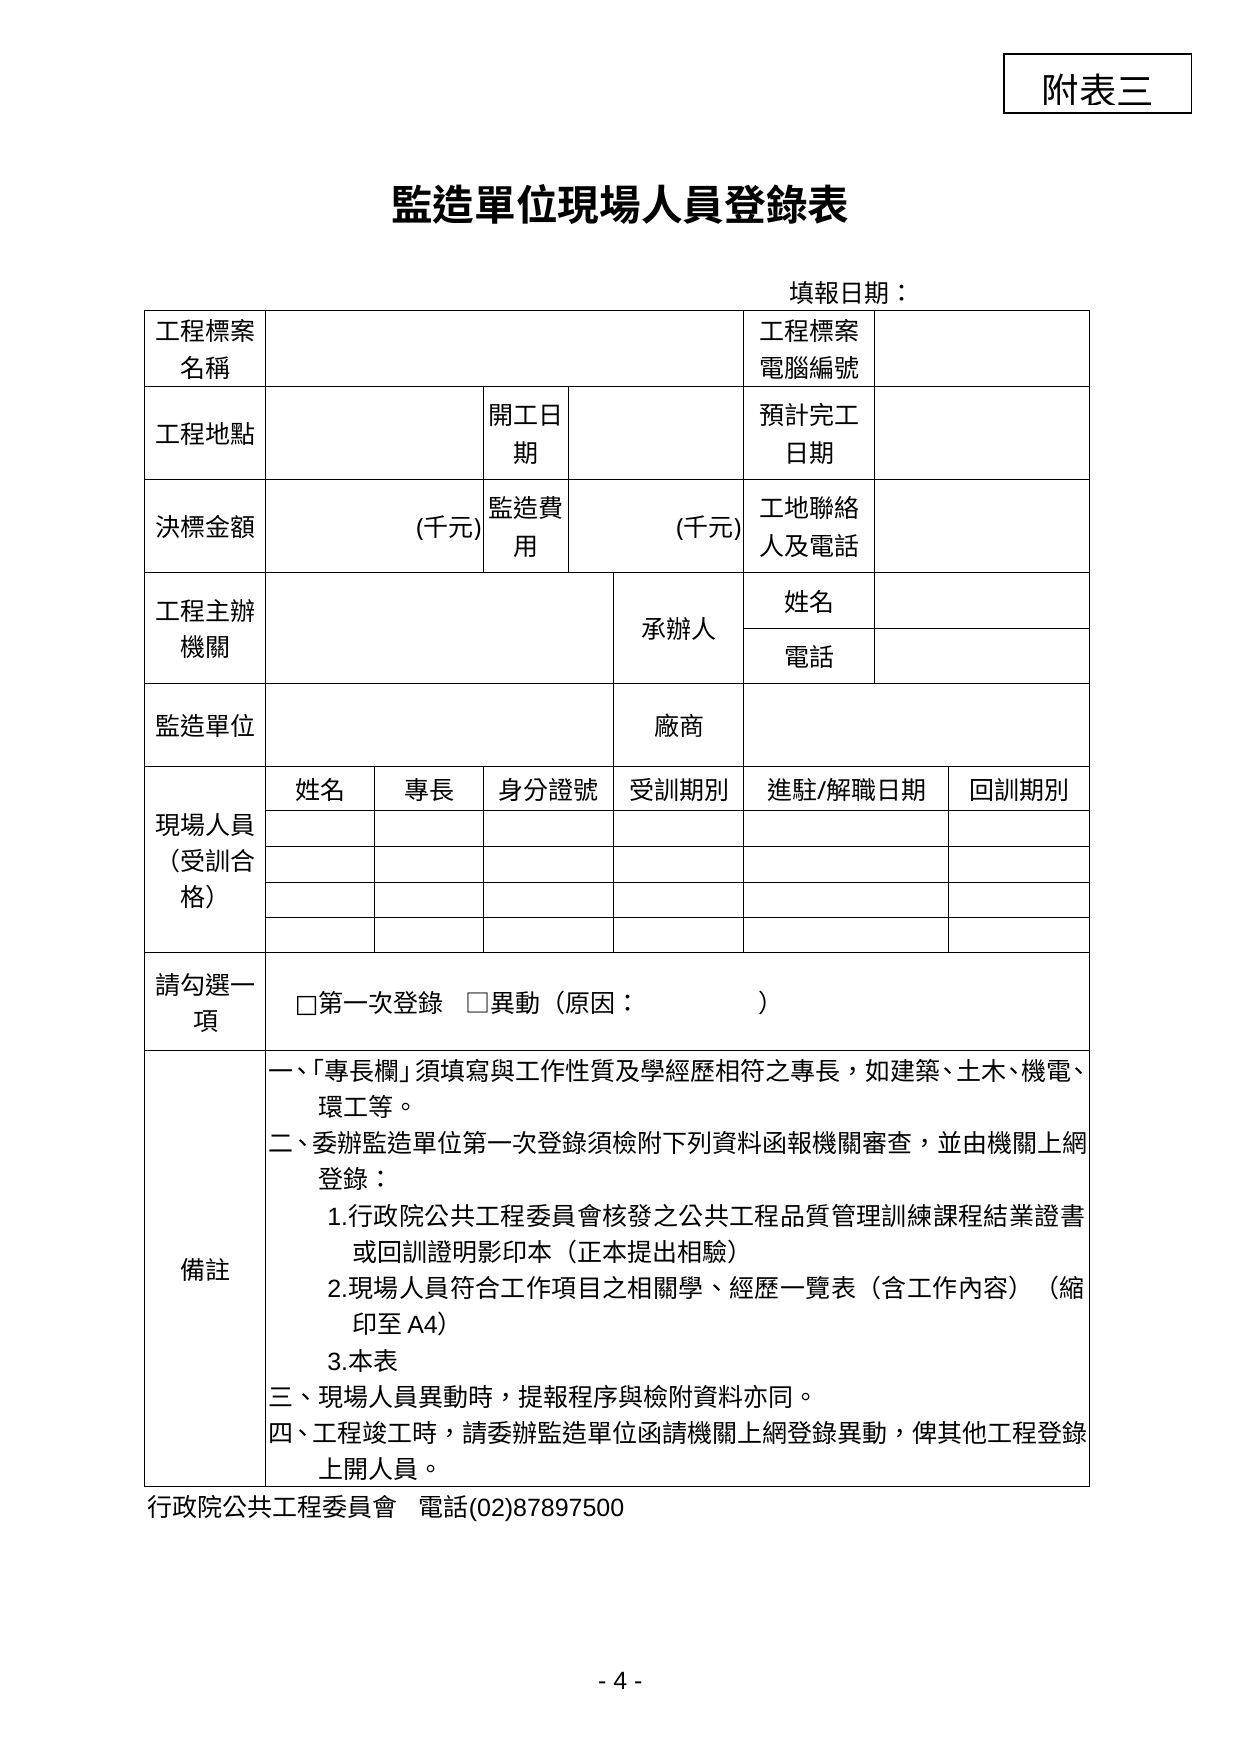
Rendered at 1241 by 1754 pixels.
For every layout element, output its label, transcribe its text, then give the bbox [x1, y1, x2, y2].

table_cell 廠商 [614, 684, 743, 766]
table_cell [744, 883, 948, 917]
table_cell 監造單位 [145, 684, 265, 766]
text 填報日期： [789, 273, 1092, 310]
table_cell [949, 811, 1089, 846]
table_cell [266, 847, 374, 882]
table_cell 預計完工日期 [744, 387, 874, 478]
table_cell [375, 847, 483, 882]
table_cell [266, 684, 613, 766]
table_cell 回訓期別 [949, 767, 1089, 810]
table_cell 現場人員（受訓合格） [145, 767, 265, 952]
table_cell 決標金額 [145, 480, 265, 572]
table_cell [875, 387, 1089, 478]
table_cell [375, 811, 483, 846]
table_cell [266, 811, 374, 846]
table_cell [569, 387, 743, 478]
table_cell [375, 918, 483, 952]
table_header 工程標案電腦編號 [744, 311, 874, 386]
table_cell 受訓期別 [614, 767, 743, 810]
table_cell 請勾選一項 [145, 953, 265, 1050]
table_cell 工地聯絡人及電話 [744, 480, 874, 572]
table_cell [266, 918, 374, 952]
table_cell [375, 883, 483, 917]
table_cell 電話 [744, 629, 874, 683]
table_cell 進駐/解職日期 [744, 767, 948, 810]
table_cell 一、「專長欄」須填寫與工作性質及學經歷相符之專長，如建築、土木、機電、環工等。 二、委辦監造單位第一次登錄須檢附下列資料函報機關審查，並由機關上網登錄： 1.行政院公共工程委員會核發之公共工程品質管理訓練課程結業證書或回訓證明影印本（正本提出相驗） 2.現場人員符合工作項目之相關學、經歷一覽表（含工作內容）（縮印至A4） 3.本表 三、現場人員異動時，提報程序與檢附資料亦同。 四、工程竣工時，請委辦監造單位函請機關上網登錄異動，俾其他工程登錄上開人員。 [266, 1051, 1089, 1486]
table_cell [875, 573, 1089, 628]
table_cell 專長 [375, 767, 483, 810]
table_cell [614, 918, 743, 952]
table_cell 姓名 [266, 767, 374, 810]
table_cell 工程主辦機關 [145, 573, 265, 683]
table_cell 監造費用 [484, 480, 568, 572]
table_cell 備註 [145, 1051, 265, 1486]
table_cell [744, 684, 1089, 766]
table_cell 工程地點 [145, 387, 265, 478]
table_cell [614, 883, 743, 917]
table_cell 姓名 [744, 573, 874, 628]
table_cell (千元) [569, 480, 743, 572]
table_cell (千元) [266, 480, 483, 572]
table_cell [949, 918, 1089, 952]
table_cell [875, 480, 1089, 572]
text 監造單位現場人員登錄表 [148, 164, 1092, 239]
table_header [266, 311, 743, 386]
table_cell [614, 811, 743, 846]
table_cell [266, 573, 613, 683]
table_cell [949, 847, 1089, 882]
table_cell [266, 883, 374, 917]
table_cell 承辦人 [614, 573, 743, 683]
table_cell [949, 883, 1089, 917]
table_cell [484, 847, 613, 882]
table_cell [614, 847, 743, 882]
table_cell [744, 918, 948, 952]
table_cell [875, 629, 1089, 683]
table_cell [484, 883, 613, 917]
table_cell □第一次登錄 □異動（原因： ） [266, 953, 1089, 1050]
table_cell 開工日期 [484, 387, 568, 478]
table_cell [744, 847, 948, 882]
table_header [875, 311, 1089, 386]
table_cell [484, 811, 613, 846]
table_cell [266, 387, 483, 478]
table_cell 身分證號 [484, 767, 613, 810]
table_cell [484, 918, 613, 952]
table_cell [744, 811, 948, 846]
text 附表三 [1020, 62, 1176, 105]
table_header 工程標案名稱 [145, 311, 265, 386]
text 行政院公共工程委員會 電話(02)87897500 [148, 1487, 1092, 1525]
